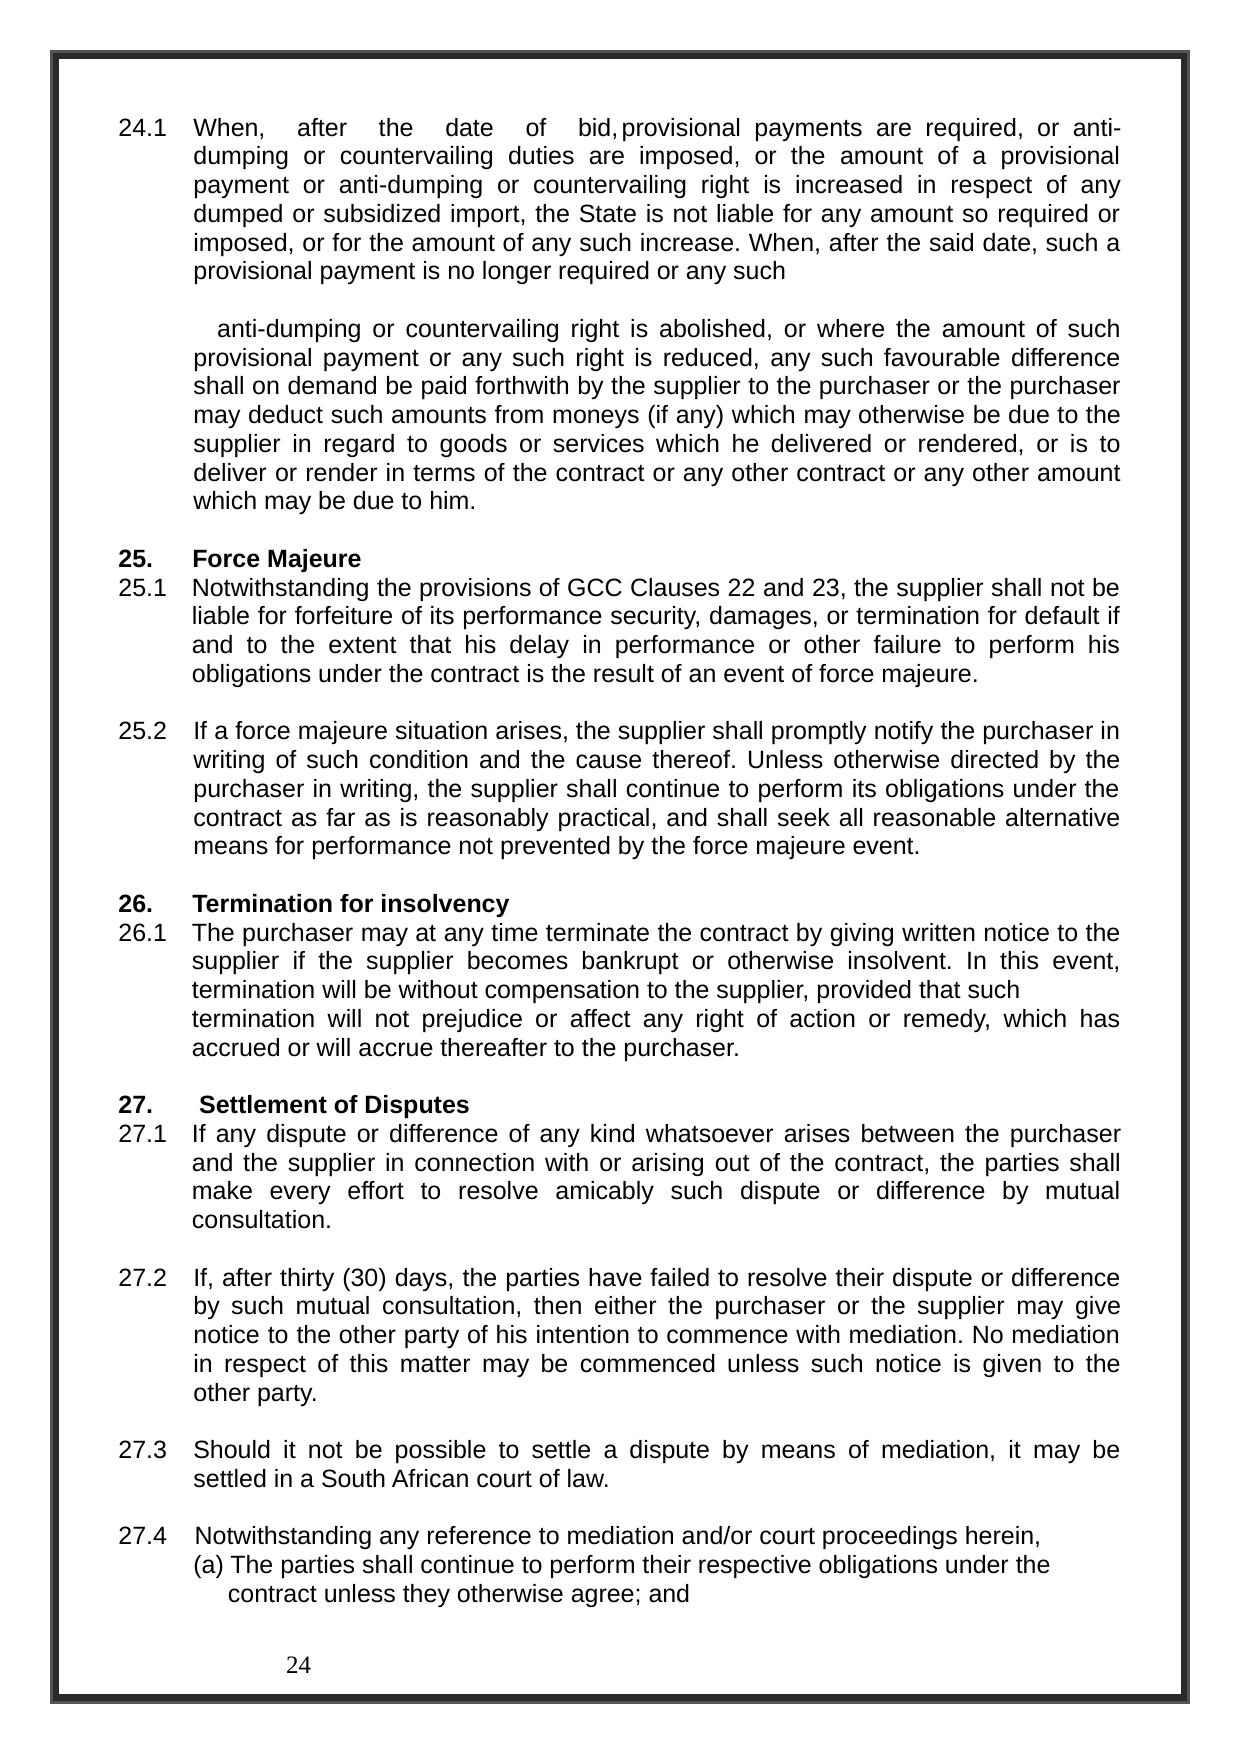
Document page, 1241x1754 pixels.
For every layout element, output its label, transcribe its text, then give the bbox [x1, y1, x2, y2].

text 27.1 If any dispute or difference of any kind whatsoever arises between the purchaser and the supplier in connection with or arising out of the contract, the parties shall make every effort to resolve amicably such dispute or difference by mutual consultation. [118, 1119, 1122, 1234]
text 26. Termination for insolvency [118, 889, 1122, 917]
text 26.1 The purchaser may at any time terminate the contract by giving written notice to the supplier if the supplier becomes bankrupt or otherwise insolvent. In this event, termination will be without compensation to the supplier, provided that such [118, 917, 1122, 1004]
text 25.2 If a force majeure situation arises, the supplier shall promptly notify the purchaser in writing of such condition and the cause thereof. Unless otherwise directed by the purchaser in writing, the supplier shall continue to perform its obligations under the contract as far as is reasonably practical, and shall seek all reasonable alternative means for performance not prevented by the force majeure event. [118, 716, 1122, 860]
text (a) The parties shall continue to perform their respective obligations under the [193, 1550, 1122, 1579]
text 24.1 When, after the date of bid, provisional payments are required, or anti-dumping or countervailing duties are imposed, or the amount of a provisional payment or anti-dumping or countervailing right is increased in respect of any dumped or subsidized import, the State is not liable for any amount so required or imposed, or for the amount of any such increase. When, after the said date, such a provisional payment is no longer required or any such [118, 112, 1122, 285]
text 27. Settlement of Disputes [118, 1090, 1122, 1119]
text 25.1 Notwithstanding the provisions of GCC Clauses 22 and 23, the supplier shall not be liable for forfeiture of its performance security, damages, or termination for default if and to the extent that his delay in performance or other failure to perform his obligations under the contract is the result of an event of force majeure. [118, 572, 1122, 687]
text termination will not prejudice or affect any right of action or remedy, which has accrued or will accrue thereafter to the purchaser. [118, 1004, 1122, 1061]
text anti-dumping or countervailing right is abolished, or where the amount of such provisional payment or any such right is reduced, any such favourable difference shall on demand be paid forthwith by the supplier to the purchaser or the purchaser may deduct such amounts from moneys (if any) which may otherwise be due to the supplier in regard to goods or services which he delivered or rendered, or is to deliver or render in terms of the contract or any other contract or any other amount which may be due to him. [118, 314, 1122, 515]
text 27.2 If, after thirty (30) days, the parties have failed to resolve their dispute or difference by such mutual consultation, then either the purchaser or the supplier may give notice to the other party of his intention to commence with mediation. No mediation in respect of this matter may be commenced unless such notice is given to the other party. [118, 1262, 1122, 1406]
text 27.4 Notwithstanding any reference to mediation and/or court proceedings herein, [118, 1521, 1122, 1550]
text contract unless they otherwise agree; and [193, 1579, 1122, 1607]
text 27.3 Should it not be possible to settle a dispute by means of mediation, it may be settled in a South African court of law. [118, 1435, 1122, 1492]
text 25. Force Majeure [118, 544, 1122, 572]
